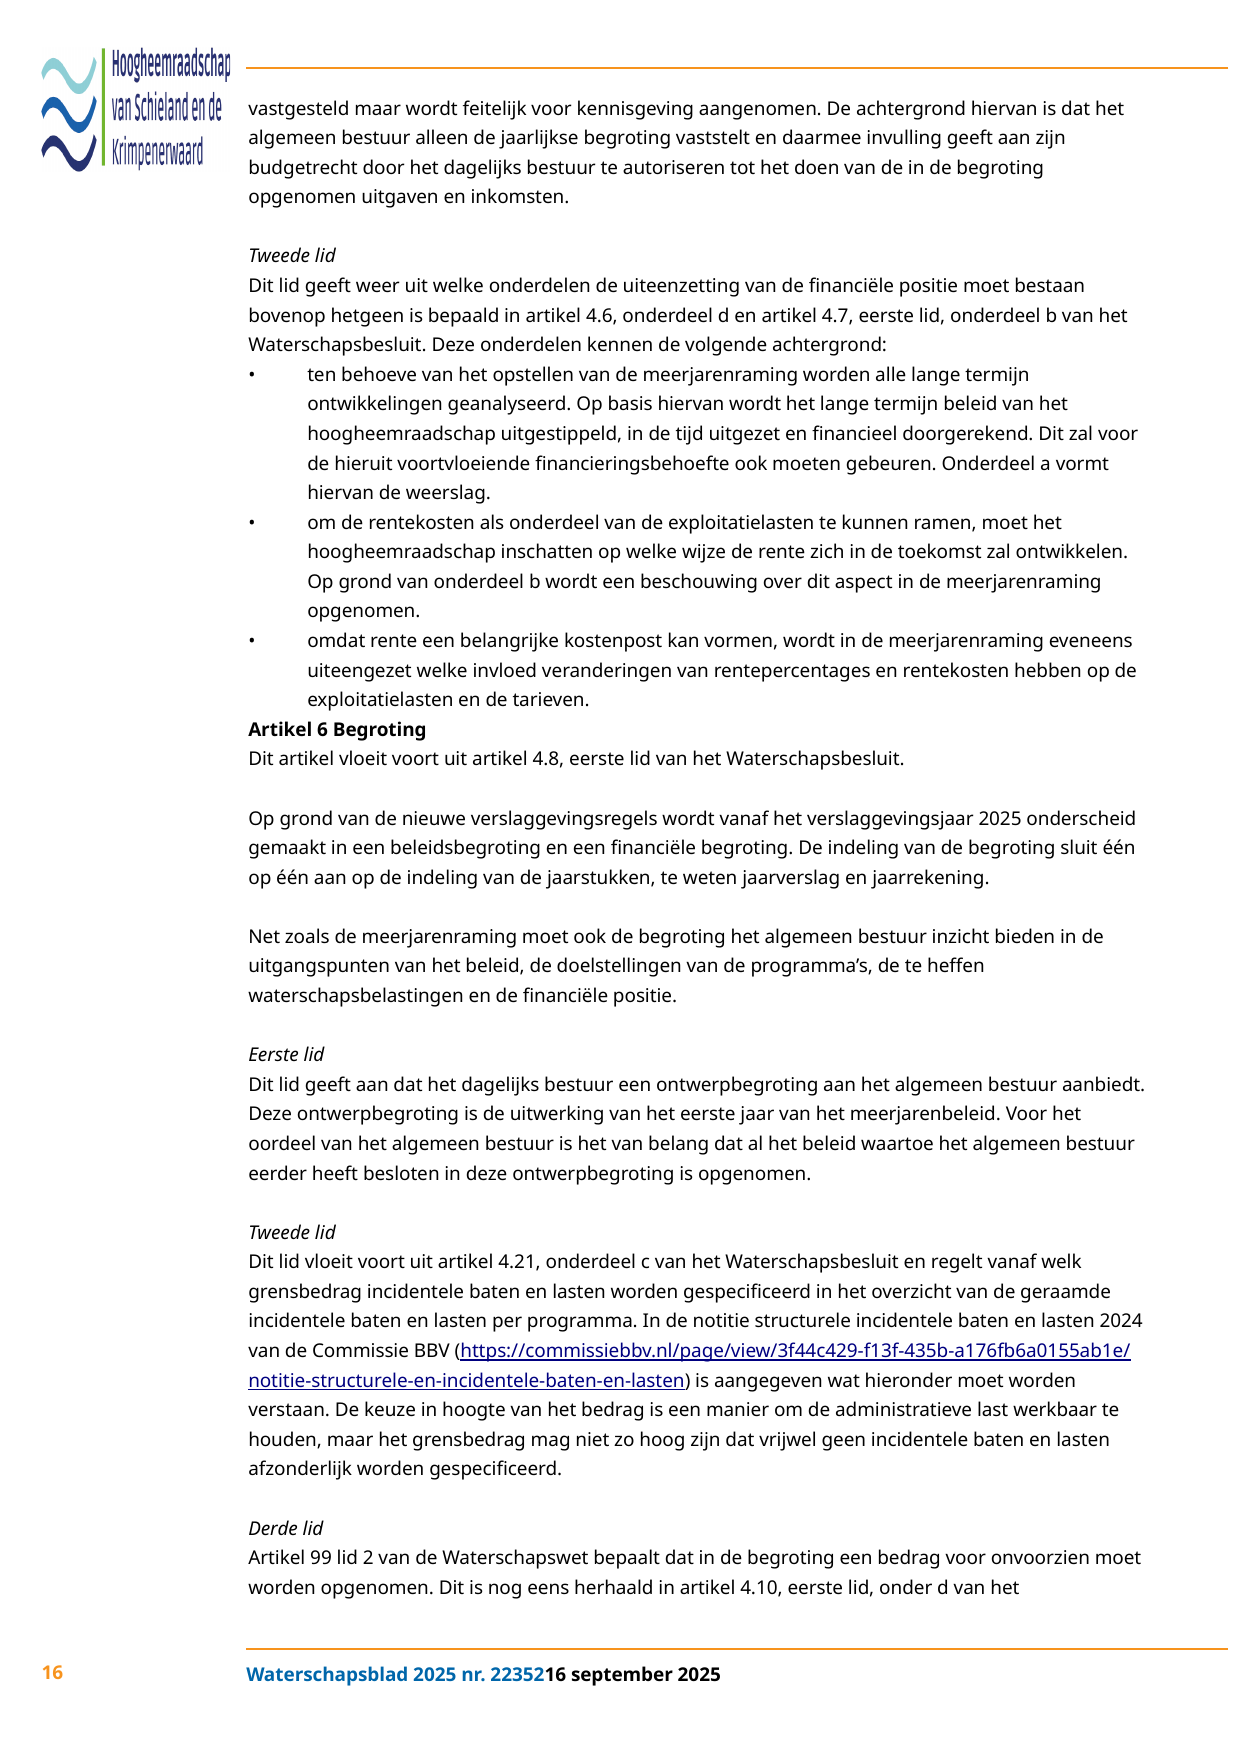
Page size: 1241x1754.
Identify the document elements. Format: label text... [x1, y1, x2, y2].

picture [41, 47, 231, 172]
text Dit lid geeft aan dat het dagelijks bestuur een ontwerpbegroting aan het algemeen bestuur aanbiedt. Deze ontwerpbegroting is de uitwerking van het eerste jaar van het meerjarenbeleid. Voor het oordeel van het algemeen bestuur is het van belang dat al het beleid waartoe het algemeen bestuur eerder heeft besloten in deze ontwerpbegroting is opgenomen. [248, 1071, 1152, 1186]
text Tweede lid [248, 243, 1152, 268]
text Derde lid [248, 1515, 1152, 1541]
text Dit lid vloeit voort uit artikel 4.21, onderdeel c van het Waterschapsbesluit en regelt vanaf welk grensbedrag incidentele baten en lasten worden gespecificeerd in het overzicht van de geraamde incidentele baten en lasten per programma. In de notitie structurele incidentele baten en lasten 2024 van de Commissie BBV (https://commissiebbv.nl/page/view/3f44c429-f13f-435b-a176fb6a0155ab1e/notitie-structurele-en-incidentele-baten-en-lasten) is aangegeven wat hieronder moet worden verstaan. De keuze in hoogte van het bedrag is een manier om de administratieve last werkbaar te houden, maar het grensbedrag mag niet zo hoog zijn dat vrijwel geen incidentele baten en lasten afzonderlijk worden gespecificeerd. [248, 1248, 1152, 1481]
list ten behoeve van het opstellen van de meerjarenraming worden alle lange termijn ontwikkelingen geanalyseerd. Op basis hiervan wordt het lange termijn beleid van het hoogheemraadschap uitgestippeld, in de tijd uitgezet en financieel doorgerekend. Dit zal voor de hieruit voortvloeiende financieringsbehoefte ook moeten gebeuren. Onderdeel a vormt hiervan de weerslag. [248, 361, 1152, 505]
text Op grond van de nieuwe verslaggevingsregels wordt vanaf het verslaggevingsjaar 2025 onderscheid gemaakt in een beleidsbegroting en een financiële begroting. De indeling van de begroting sluit één op één aan op de indeling van de jaarstukken, te weten jaarverslag en jaarrekening. [248, 805, 1152, 890]
text Eerste lid [248, 1041, 1152, 1067]
text Tweede lid [248, 1219, 1152, 1245]
text Dit artikel vloeit voort uit artikel 4.8, eerste lid van het Waterschapsbesluit. [248, 746, 1152, 771]
text Net zoals de meerjarenraming moet ook de begroting het algemeen bestuur inzicht bieden in de uitgangspunten van het beleid, de doelstellingen van de programma’s, de te heffen waterschapsbelastingen en de financiële positie. [248, 923, 1152, 1008]
list omdat rente een belangrijke kostenpost kan vormen, wordt in de meerjarenraming eveneens uiteengezet welke invloed veranderingen van rentepercentages en rentekosten hebben op de exploitatielasten en de tarieven. [248, 627, 1152, 712]
text vastgesteld maar wordt feitelijk voor kennisgeving aangenomen. De achtergrond hiervan is dat het algemeen bestuur alleen de jaarlijkse begroting vaststelt en daarmee invulling geeft aan zijn budgetrecht door het dagelijks bestuur te autoriseren tot het doen van de in de begroting opgenomen uitgaven en inkomsten. [248, 95, 1152, 209]
text Artikel 6 Begroting [248, 716, 1152, 742]
text Artikel 99 lid 2 van de Waterschapswet bepaalt dat in de begroting een bedrag voor onvoorzien moet worden opgenomen. Dit is nog eens herhaald in artikel 4.10, eerste lid, onder d van het [248, 1544, 1152, 1600]
text Dit lid geeft weer uit welke onderdelen de uiteenzetting van de financiële positie moet bestaan bovenop hetgeen is bepaald in artikel 4.6, onderdeel d en artikel 4.7, eerste lid, onderdeel b van het Waterschapsbesluit. Deze onderdelen kennen de volgende achtergrond: [248, 272, 1152, 357]
list om de rentekosten als onderdeel van de exploitatielasten te kunnen ramen, moet het hoogheemraadschap inschatten op welke wijze de rente zich in de toekomst zal ontwikkelen. Op grond van onderdeel b wordt een beschouwing over dit aspect in de meerjarenraming opgenomen. [248, 509, 1152, 623]
